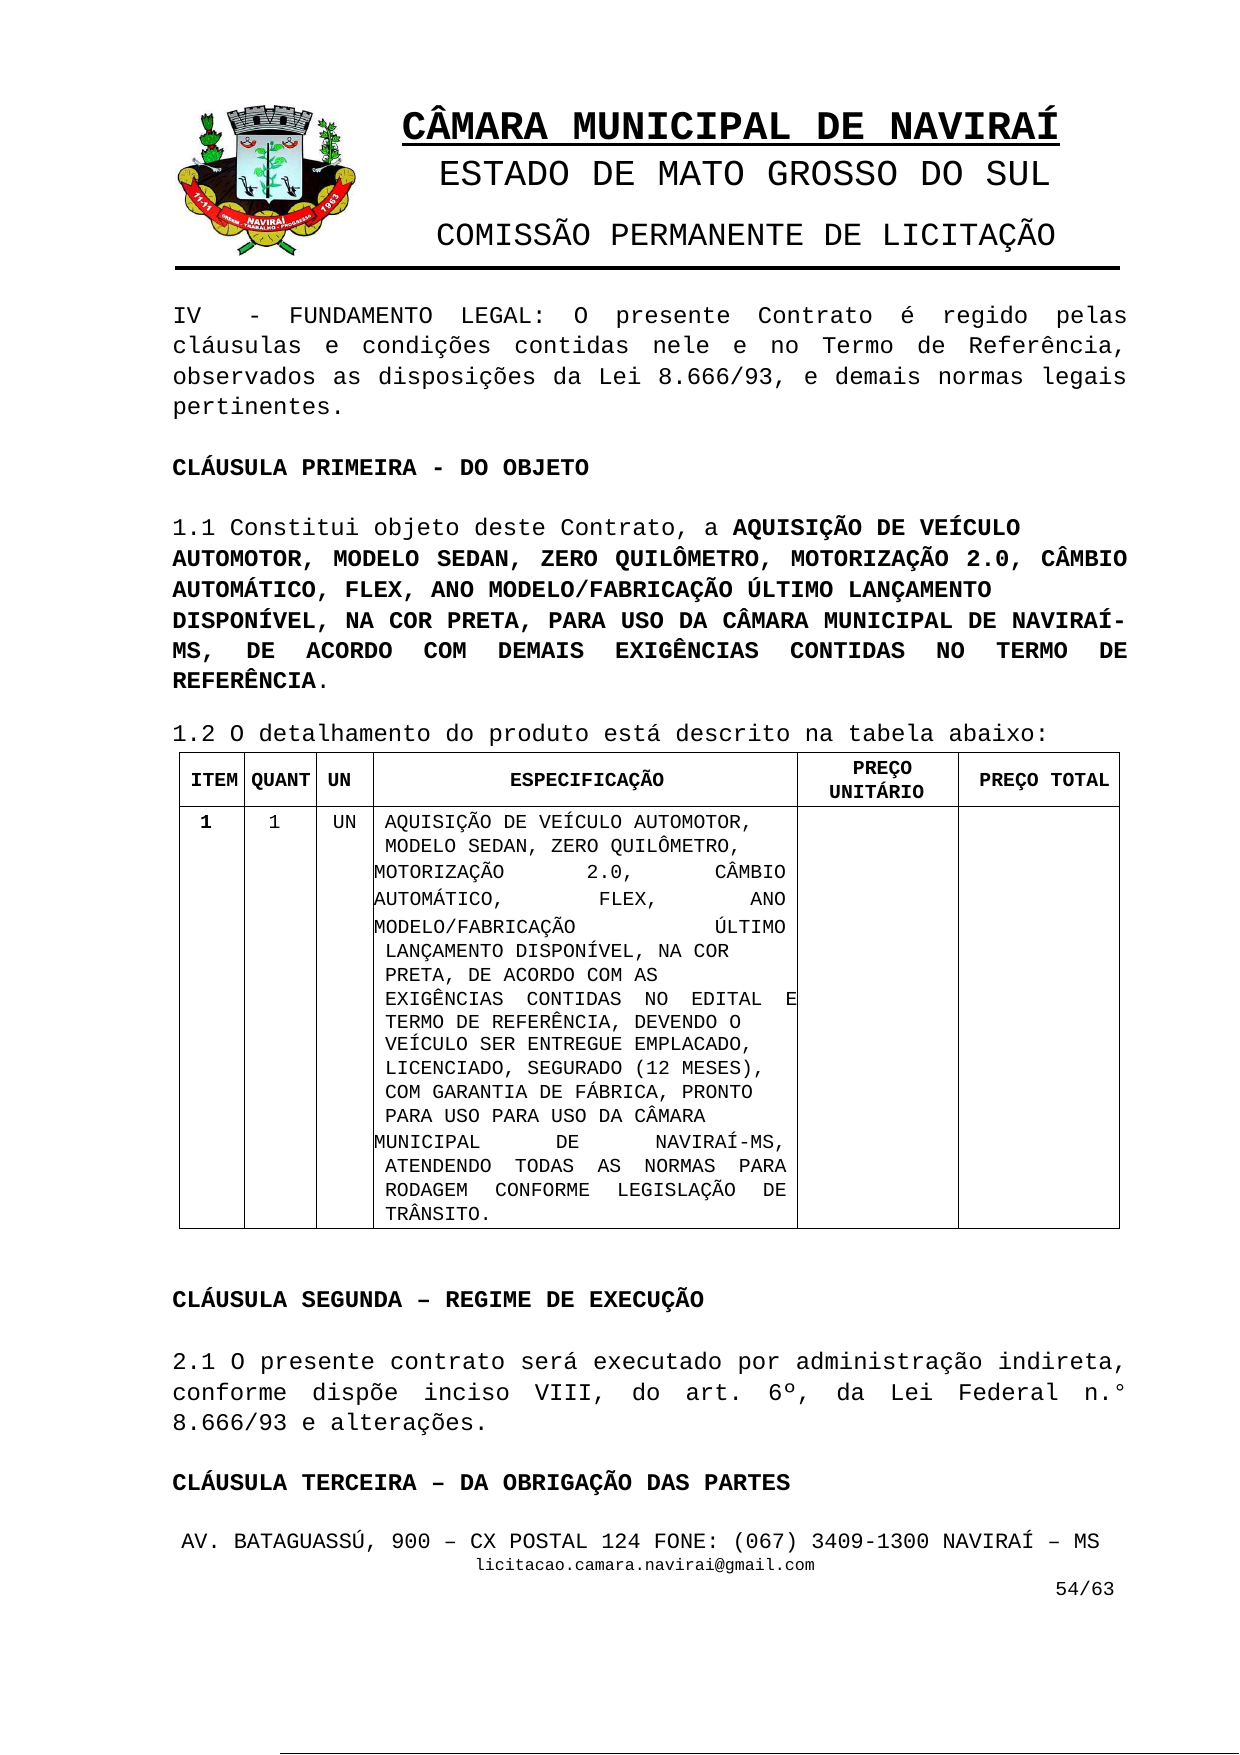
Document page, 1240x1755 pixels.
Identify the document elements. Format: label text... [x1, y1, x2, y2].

text 2.1 O presente contrato será executado por administração indireta, conforme dispõe inciso VIII, do art. 6º, da Lei Federal n.° 8.666/93 e alterações. [172, 1350, 1128, 1438]
table_header PREÇO TOTAL [959, 753, 1119, 806]
table_header PREÇO UNITÁRIO [798, 753, 958, 806]
table_header ITEM [180, 753, 244, 806]
subtitle CLÁUSULA TERCEIRA – DA OBRIGAÇÃO DAS PARTES [172, 1471, 1128, 1498]
text 1.2 O detalhamento do produto está descrito na tabela abaixo: [172, 721, 1078, 748]
table_cell [798, 807, 958, 1228]
table_header QUANT [245, 753, 316, 806]
table_cell 1 [245, 807, 316, 1228]
text DISPONÍVEL, NA COR PRETA, PARA USO DA CÂMARA MUNICIPAL DE NAVIRAÍ-MS, DE ACORDO COM DEMAIS EXIGÊNCIAS CONTIDAS NO TERMO DE REFERÊNCIA. [172, 608, 1128, 696]
text CLÁUSULA PRIMEIRA - DO OBJETO [172, 456, 1128, 483]
table_cell AQUISIÇÃO DE VEÍCULO AUTOMOTOR, MODELO SEDAN, ZERO QUILÔMETRO, MOTORIZAÇÃO 2.0, CÂMBIO AUTOMÁTICO, FLEX, ANO MODELO/FABRICAÇÃO ÚLTIMO LANÇAMENTO DISPONÍVEL, NA COR PRETA, DE ACORDO COM AS EXIGÊNCIAS CONTIDAS NO EDITAL E TERMO DE REFERÊNCIA, DEVENDO O VEÍCULO SER ENTREGUE EMPLACADO, LICENCIADO, SEGURADO (12 MESES), COM GARANTIA DE FÁBRICA, PRONTO PARA USO PARA USO DA CÂMARA MUNICIPAL DE NAVIRAÍ-MS, ATENDENDO TODAS AS NORMAS PARA RODAGEM CONFORME LEGISLAÇÃO DE TRÂNSITO. [374, 807, 797, 1228]
table_header UN [317, 753, 373, 806]
table_cell [959, 807, 1119, 1228]
table_cell 1 [180, 807, 244, 1228]
subtitle CLÁUSULA SEGUNDA – REGIME DE EXECUÇÃO [172, 1287, 1128, 1314]
table_cell UN [317, 807, 373, 1228]
subtitle AUTOMOTOR, MODELO SEDAN, ZERO QUILÔMETRO, MOTORIZAÇÃO 2.0, CÂMBIO AUTOMÁTICO, FLEX, ANO MODELO/FABRICAÇÃO ÚLTIMO LANÇAMENTO [172, 547, 1128, 604]
table_header ESPECIFICAÇÃO [374, 753, 797, 806]
text 1.1 Constitui objeto deste Contrato, a AQUISIÇÃO DE VEÍCULO [172, 516, 1128, 543]
list - FUNDAMENTO LEGAL: O presente Contrato é regido pelas cláusulas e condições contidas nele e no Termo de Referência, observados as disposições da Lei 8.666/93, e demais normas legais pertinentes. [172, 303, 1128, 422]
